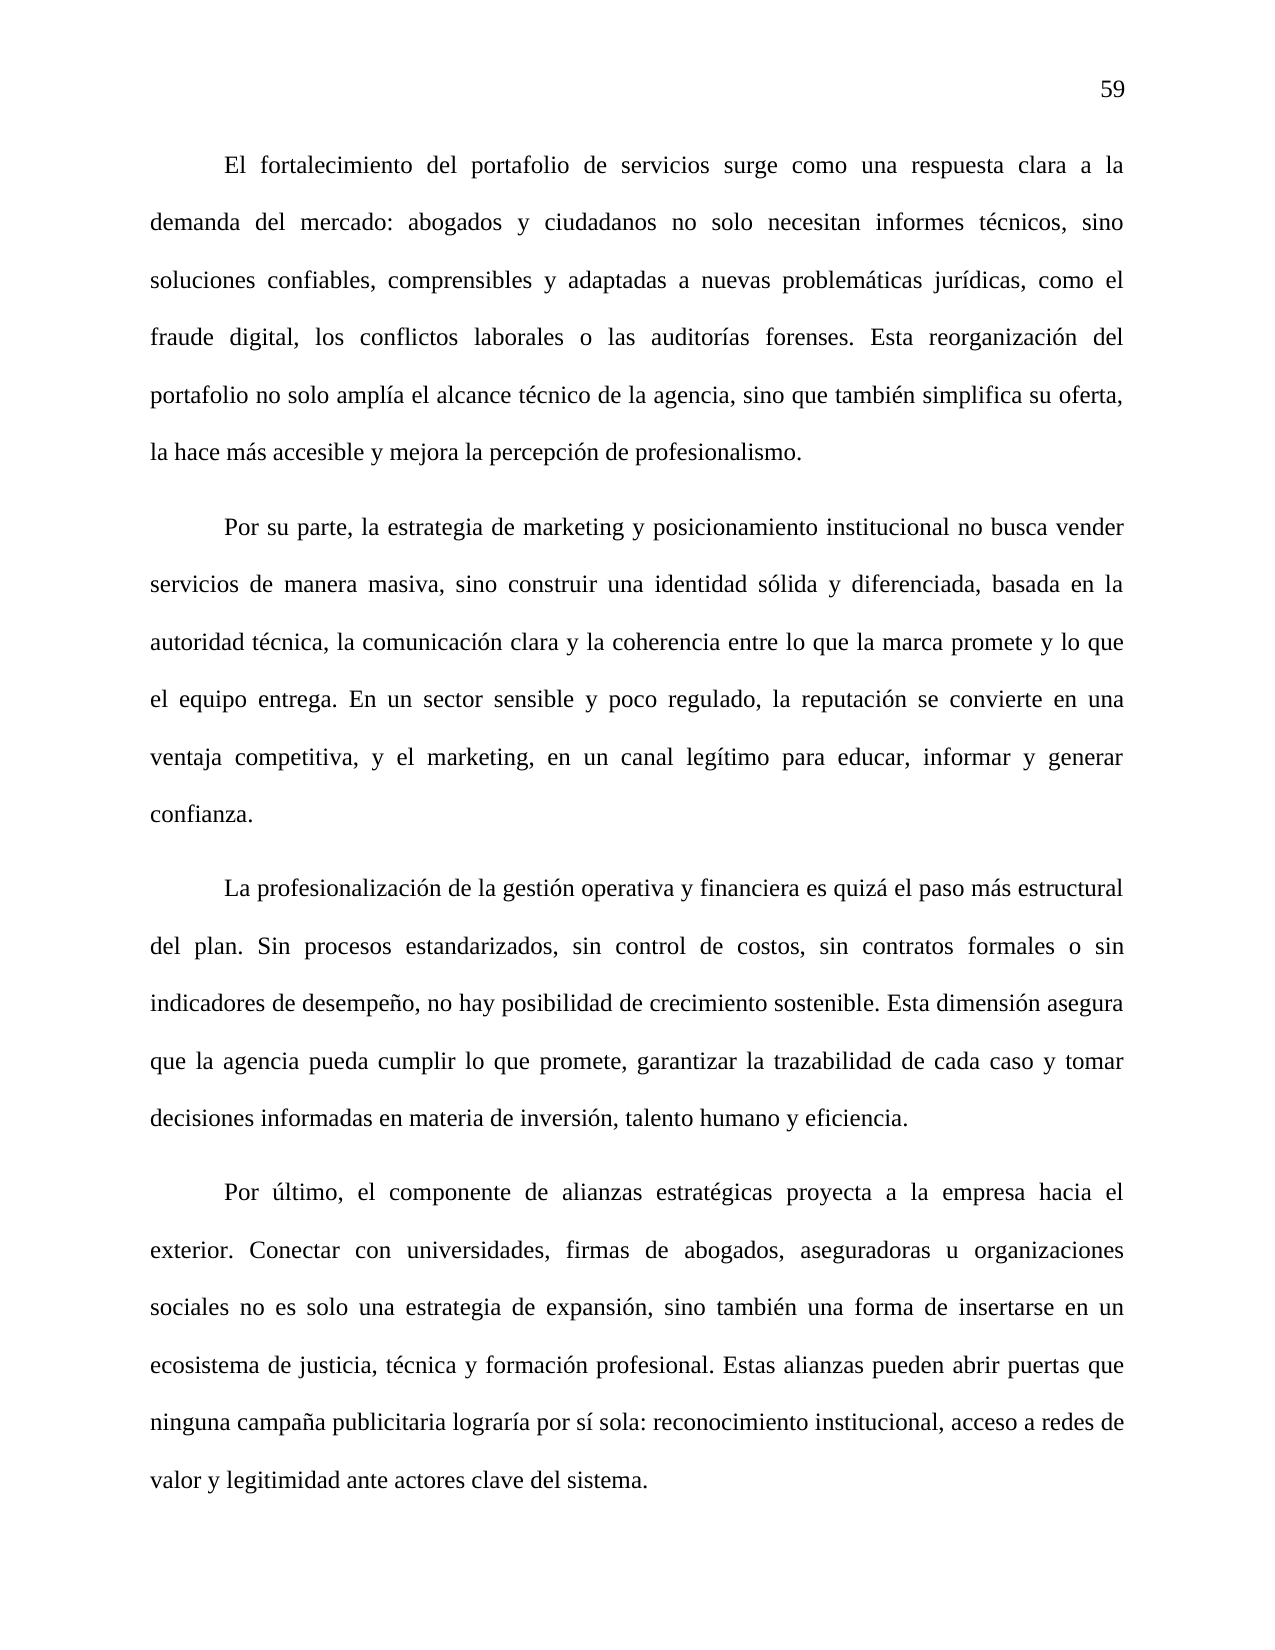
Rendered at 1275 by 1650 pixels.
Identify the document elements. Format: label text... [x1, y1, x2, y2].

text Por su parte, la estrategia de marketing y posicionamiento institucional no busca vender servicios de manera masiva, sino construir una identidad sólida y diferenciada, basada en la autoridad técnica, la comunicación clara y la coherencia entre lo que la marca promete y lo que el equipo entrega. En un sector sensible y poco regulado, la reputación se convierte en una ventaja competitiva, y el marketing, en un canal legítimo para educar, informar y generar confianza. [150, 512, 1125, 828]
text Por último, el componente de alianzas estratégicas proyecta a la empresa hacia el exterior. Conectar con universidades, firmas de abogados, aseguradoras u organizaciones sociales no es solo una estrategia de expansión, sino también una forma de insertarse en un ecosistema de justicia, técnica y formación profesional. Estas alianzas pueden abrir puertas que ninguna campaña publicitaria lograría por sí sola: reconocimiento institucional, acceso a redes de valor y legitimidad ante actores clave del sistema. [150, 1177, 1125, 1494]
text La profesionalización de la gestión operativa y financiera es quizá el paso más estructural del plan. Sin procesos estandarizados, sin control de costos, sin contratos formales o sin indicadores de desempeño, no hay posibilidad de crecimiento sostenible. Esta dimensión asegura que la agencia pueda cumplir lo que promete, garantizar la trazabilidad de cada caso y tomar decisiones informadas en materia de inversión, talento humano y eficiencia. [150, 873, 1125, 1132]
text El fortalecimiento del portafolio de servicios surge como una respuesta clara a la demanda del mercado: abogados y ciudadanos no solo necesitan informes técnicos, sino soluciones confiables, comprensibles y adaptadas a nuevas problemáticas jurídicas, como el fraude digital, los conflictos laborales o las auditorías forenses. Esta reorganización del portafolio no solo amplía el alcance técnico de la agencia, sino que también simplifica su oferta, la hace más accesible y mejora la percepción de profesionalismo. [150, 150, 1125, 466]
